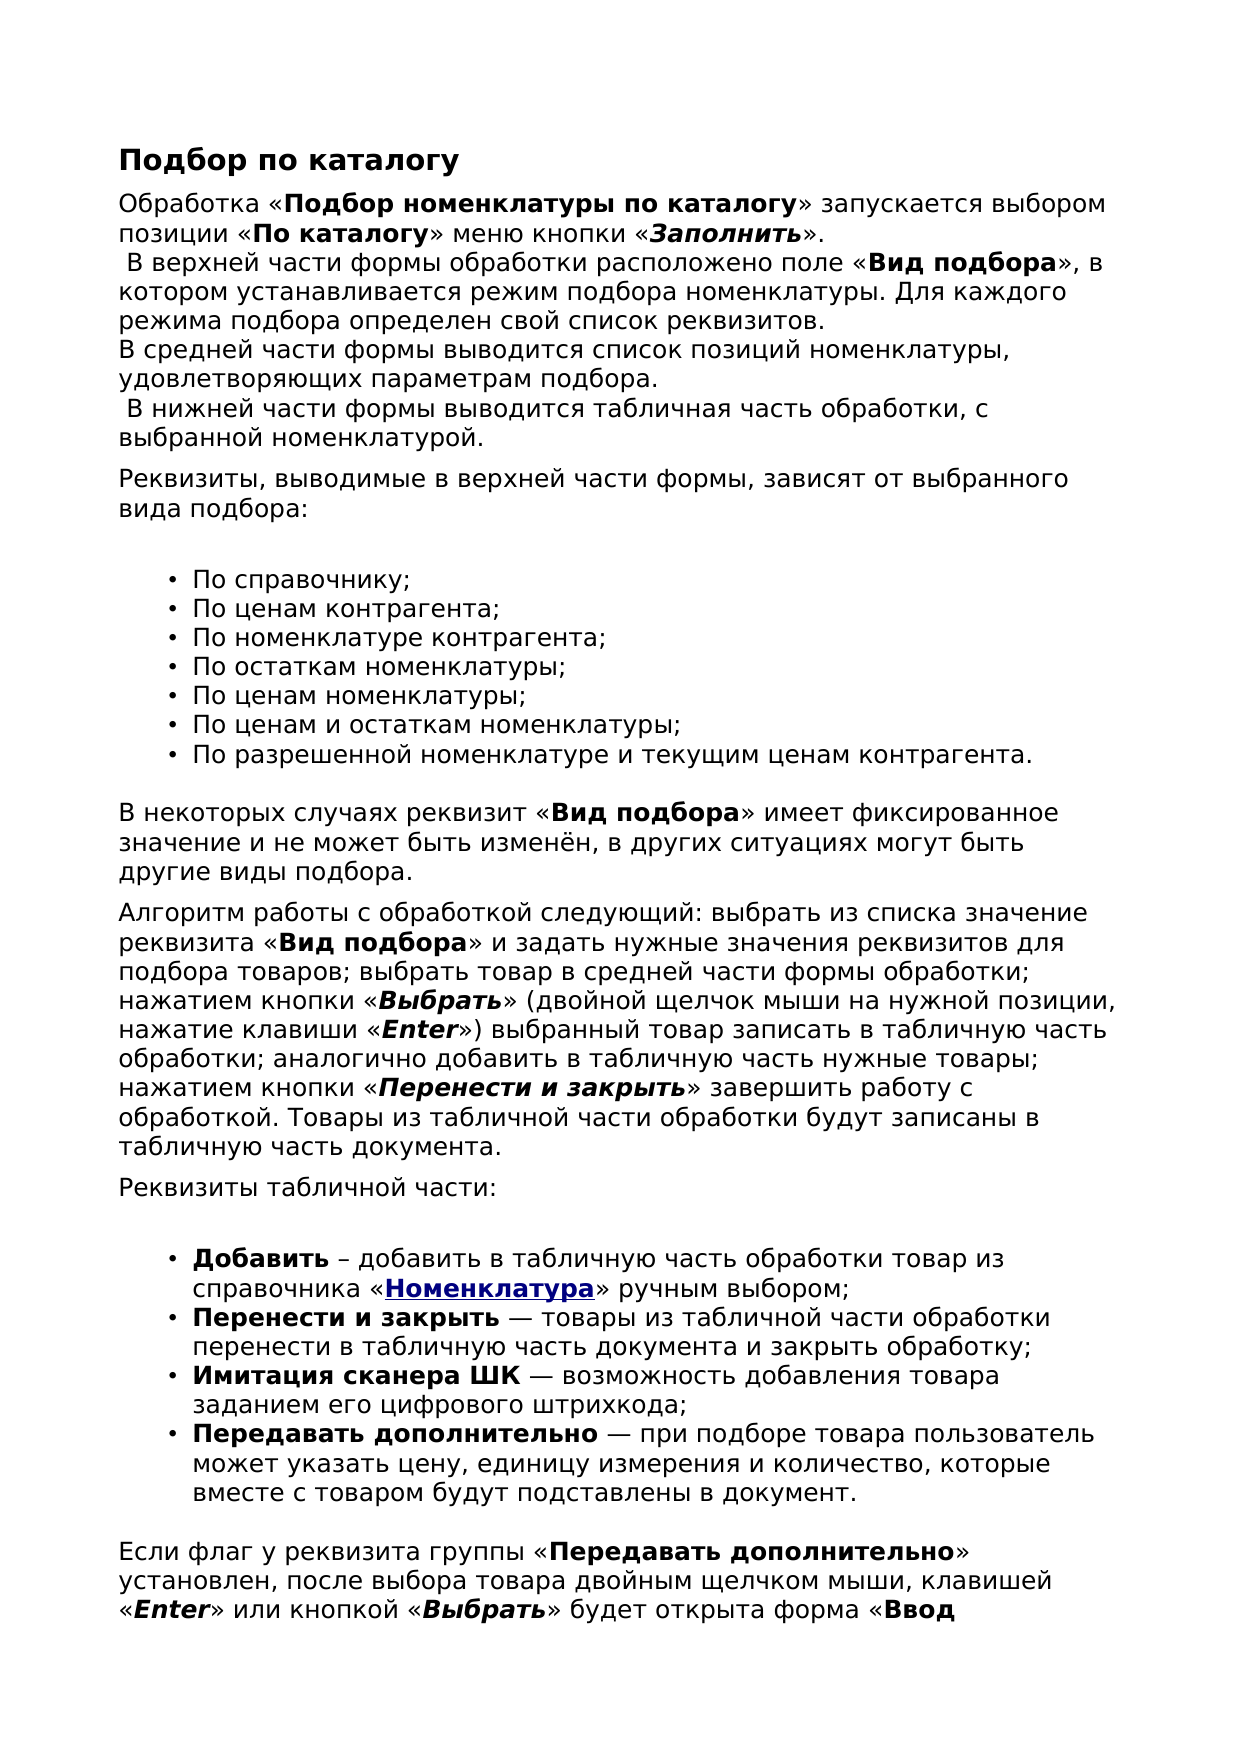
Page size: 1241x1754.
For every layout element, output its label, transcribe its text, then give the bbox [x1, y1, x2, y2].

list Перенести и закрыть — товары из табличной части обработки перенести в табличную часть документа и закрыть обработку; [177, 1303, 1122, 1361]
text Если флаг у реквизита группы «Передавать дополнительно» установлен, после выбора товара двойным щелчком мыши, клавишей «Enter» или кнопкой «Выбрать» будет открыта форма «Ввод [118, 1537, 1122, 1624]
text Алгоритм работы с обработкой следующий: выбрать из списка значение реквизита «Вид подбора» и задать нужные значения реквизитов для подбора товаров; выбрать товар в средней части формы обработки; нажатием кнопки «Выбрать» (двойной щелчок мыши на нужной позиции, нажатие клавиши «Enter») выбранный товар записать в табличную часть обработки; аналогично добавить в табличную часть нужные товары; нажатием кнопки «Перенести и закрыть» завершить работу с обработкой. Товары из табличной части обработки будут записаны в табличную часть документа. [118, 898, 1122, 1161]
list По разрешенной номенклатуре и текущим ценам контрагента. [177, 740, 1122, 769]
list Имитация сканера ШК — возможность добавления товара заданием его цифрового штрихкода; [177, 1361, 1122, 1420]
list По номенклатуре контрагента; [177, 623, 1122, 652]
list По остаткам номенклатуры; [177, 652, 1122, 682]
list По ценам контрагента; [177, 594, 1122, 623]
list По справочнику; [177, 565, 1122, 594]
list Добавить – добавить в табличную часть обработки товар из справочника «Номенклатура» ручным выбором; [177, 1245, 1122, 1303]
list По ценам номенклатуры; [177, 682, 1122, 711]
subtitle Подбор по каталогу [118, 143, 1122, 177]
text Реквизиты, выводимые в верхней части формы, зависят от выбранного вида подбора: [118, 464, 1122, 523]
text В некоторых случаях реквизит «Вид подбора» имеет фиксированное значение и не может быть изменён, в других ситуациях могут быть другие виды подбора. [118, 798, 1122, 886]
text Реквизиты табличной части: [118, 1173, 1122, 1203]
list По ценам и остаткам номенклатуры; [177, 711, 1122, 740]
text Обработка «Подбор номенклатуры по каталогу» запускается выбором позиции «По каталогу» меню кнопки «Заполнить». В верхней части формы обработки расположено поле «Вид подбора», в котором устанавливается режим подбора номенклатуры. Для каждого режима подбора определен свой список реквизитов. В средней части формы выводится список позиций номенклатуры, удовлетворяющих параметрам подбора. В нижней части формы выводится табличная часть обработки, с выбранной номенклатурой. [118, 189, 1122, 452]
list Передавать дополнительно — при подборе товара пользователь может указать цену, единицу измерения и количество, которые вместе с товаром будут подставлены в документ. [177, 1420, 1122, 1507]
